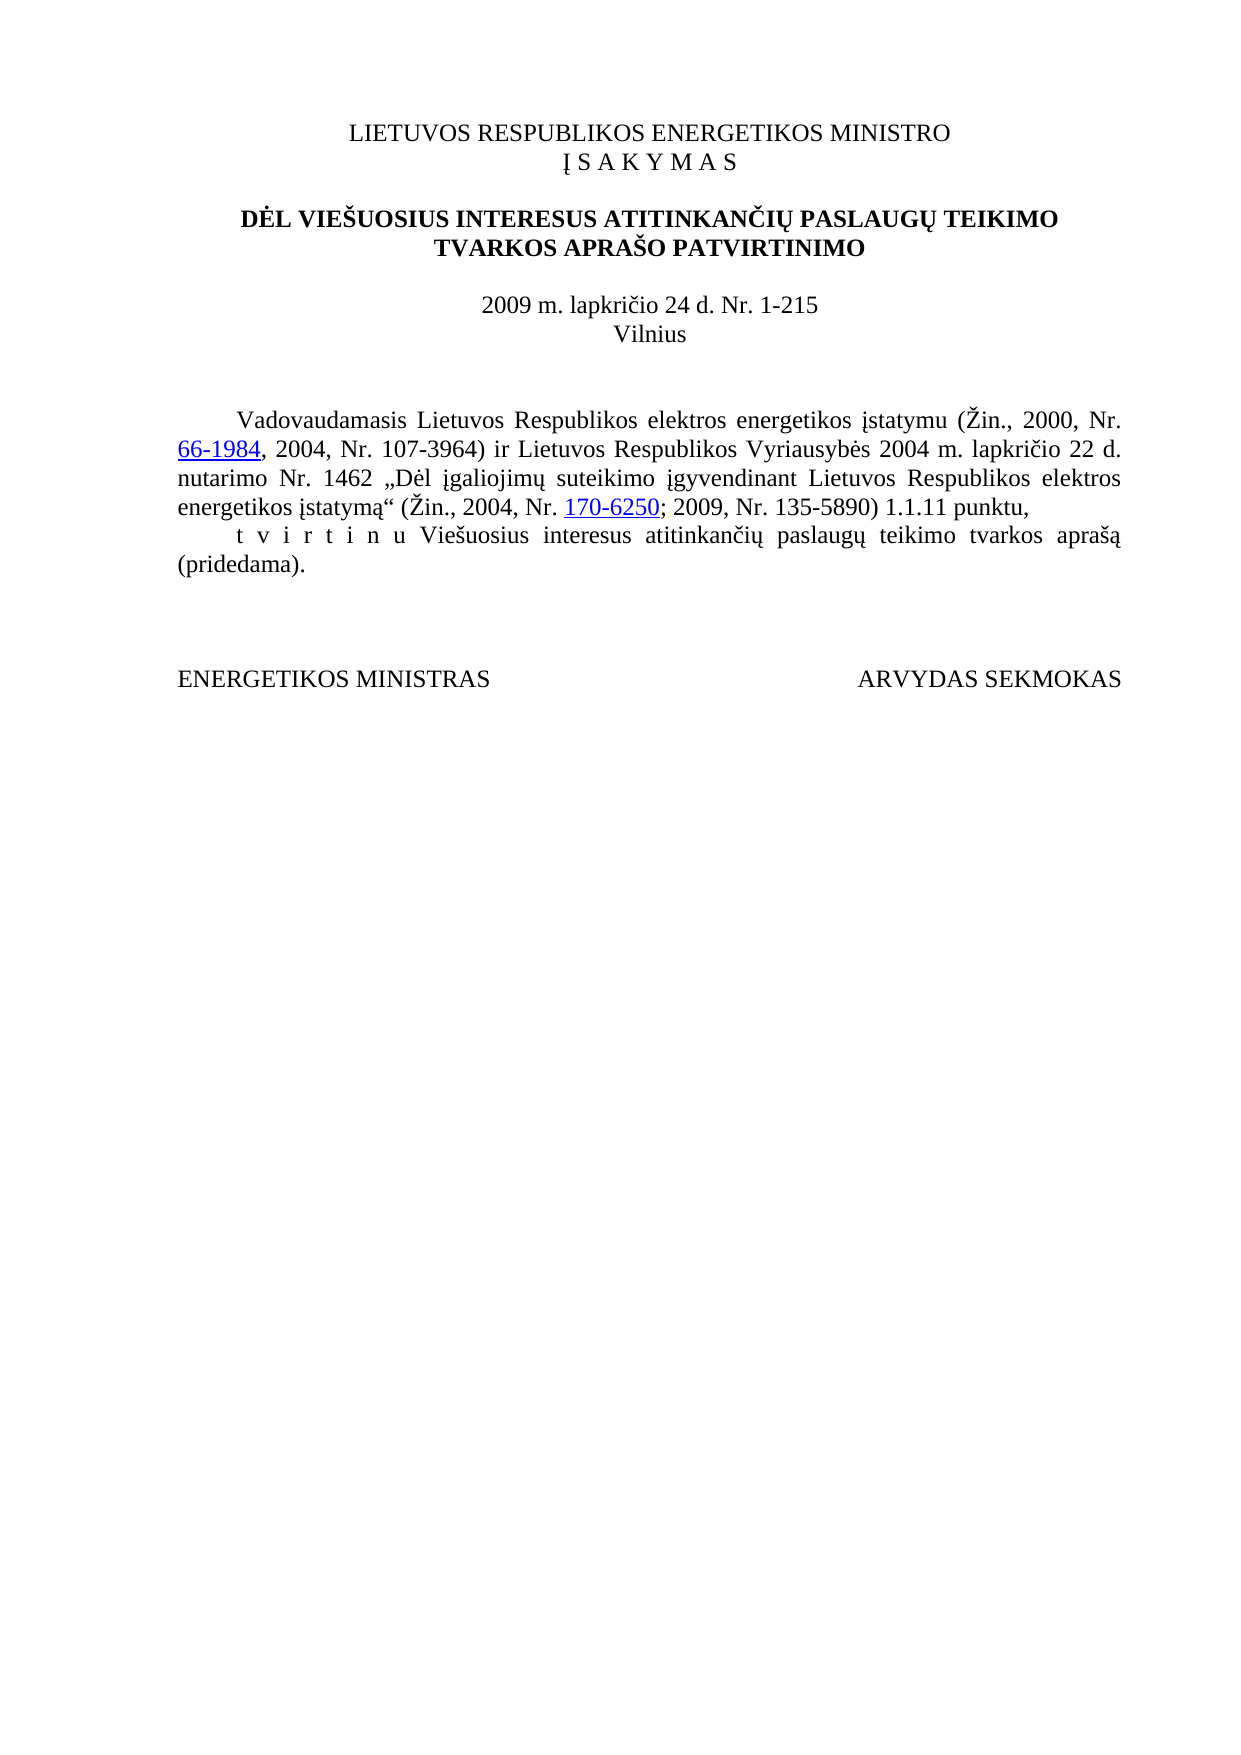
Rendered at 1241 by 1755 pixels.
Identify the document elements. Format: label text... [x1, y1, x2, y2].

text 2009 m. lapkričio 24 d. Nr. 1-215 [177, 291, 1122, 319]
text Vilnius [177, 319, 1122, 348]
text DĖL VIEŠUOSIUS INTERESUS ATITINKANČIŲ PASLAUGŲ TEIKIMO TVARKOS APRAŠO patvirtinimo [177, 204, 1122, 262]
text į s a k y m a s [177, 147, 1122, 176]
text t v i r t i n u Viešuosius interesus atitinkančių paslaugų teikimo tvarkos aprašą (pridedama). [177, 521, 1122, 578]
text Vadovaudamasis Lietuvos Respublikos elektros energetikos įstatymu (Žin., 2000, Nr. 66-1984, 2004, Nr. 107-3964) ir Lietuvos Respublikos Vyriausybės 2004 m. lapkričio 22 d. nutarimo Nr. 1462 „Dėl įgaliojimų suteikimo įgyvendinant Lietuvos Respublikos elektros energetikos įstatymą“ (Žin., 2004, Nr. 170-6250; 2009, Nr. 135-5890) 1.1.11 punktu, [177, 406, 1122, 521]
text LIETUVOS RESPUBLIKOS ENERGETIKOS MINISTRO [177, 118, 1122, 147]
text Energetikos ministras Arvydas Sekmokas [177, 664, 1122, 693]
